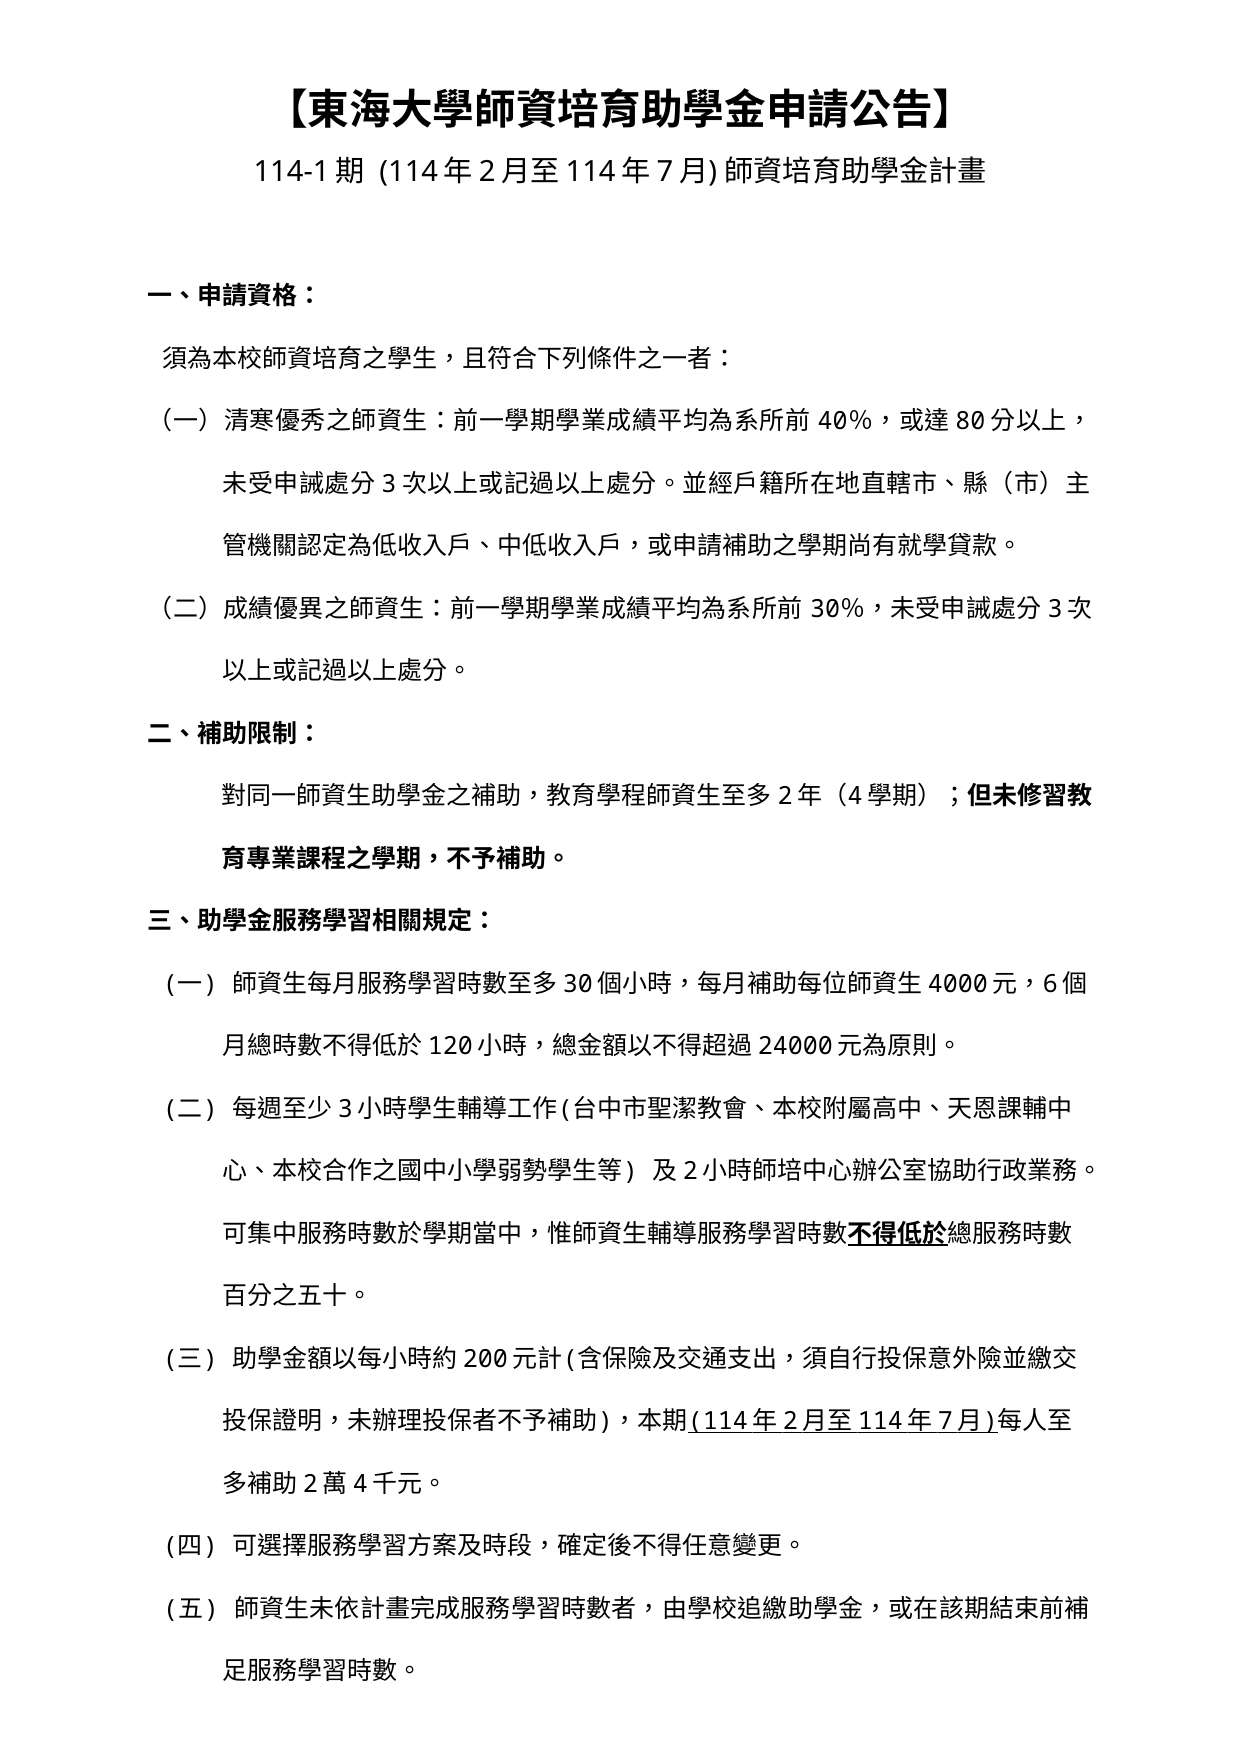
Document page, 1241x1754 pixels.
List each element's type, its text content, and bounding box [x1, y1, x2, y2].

text (三) 助學金額以每小時約200元計(含保險及交通支出，須自行投保意外險並繳交投保證明，未辦理投保者不予補助)，本期(114年2月至114年7月)每人至多補助2萬4千元。 [148, 1314, 1092, 1502]
text 二、補助限制： [148, 689, 1092, 752]
text （一）清寒優秀之師資生：前一學期學業成績平均為系所前40％，或達80分以上，未受申誡處分3次以上或記過以上處分。並經戶籍所在地直轄市、縣（市）主管機關認定為低收入戶、中低收入戶，或申請補助之學期尚有就學貸款。 [148, 377, 1092, 564]
text (四) 可選擇服務學習方案及時段，確定後不得任意變更。 [148, 1502, 1092, 1564]
text (一) 師資生每月服務學習時數至多30個小時，每月補助每位師資生4000元，6個月總時數不得低於120小時，總金額以不得超過24000元為原則。 [148, 939, 1092, 1064]
text 【東海大學師資培育助學金申請公告】 [148, 64, 1092, 127]
text 須為本校師資培育之學生，且符合下列條件之一者： [148, 314, 1092, 377]
text 三、助學金服務學習相關規定： [148, 877, 1092, 939]
text 一、申請資格： [148, 252, 1092, 314]
text (五) 師資生未依計畫完成服務學習時數者，由學校追繳助學金，或在該期結束前補足服務學習時數。 [148, 1564, 1092, 1689]
text 對同一師資生助學金之補助，教育學程師資生至多2年（4學期）；但未修習教育專業課程之學期，不予補助。 [207, 752, 1092, 877]
text (二) 每週至少3小時學生輔導工作(台中市聖潔教會、本校附屬高中、天恩課輔中心、本校合作之國中小學弱勢學生等) 及2小時師培中心辦公室協助行政業務。可集中服務時數於學期當中，惟師資生輔導服務學習時數不得低於總服務時數百分之五十。 [148, 1064, 1092, 1314]
text （二）成績優異之師資生：前一學期學業成績平均為系所前30％，未受申誡處分3次以上或記過以上處分。 [148, 564, 1092, 689]
text 114-1期 (114年2月至114年7月) 師資培育助學金計畫 [148, 127, 1092, 189]
